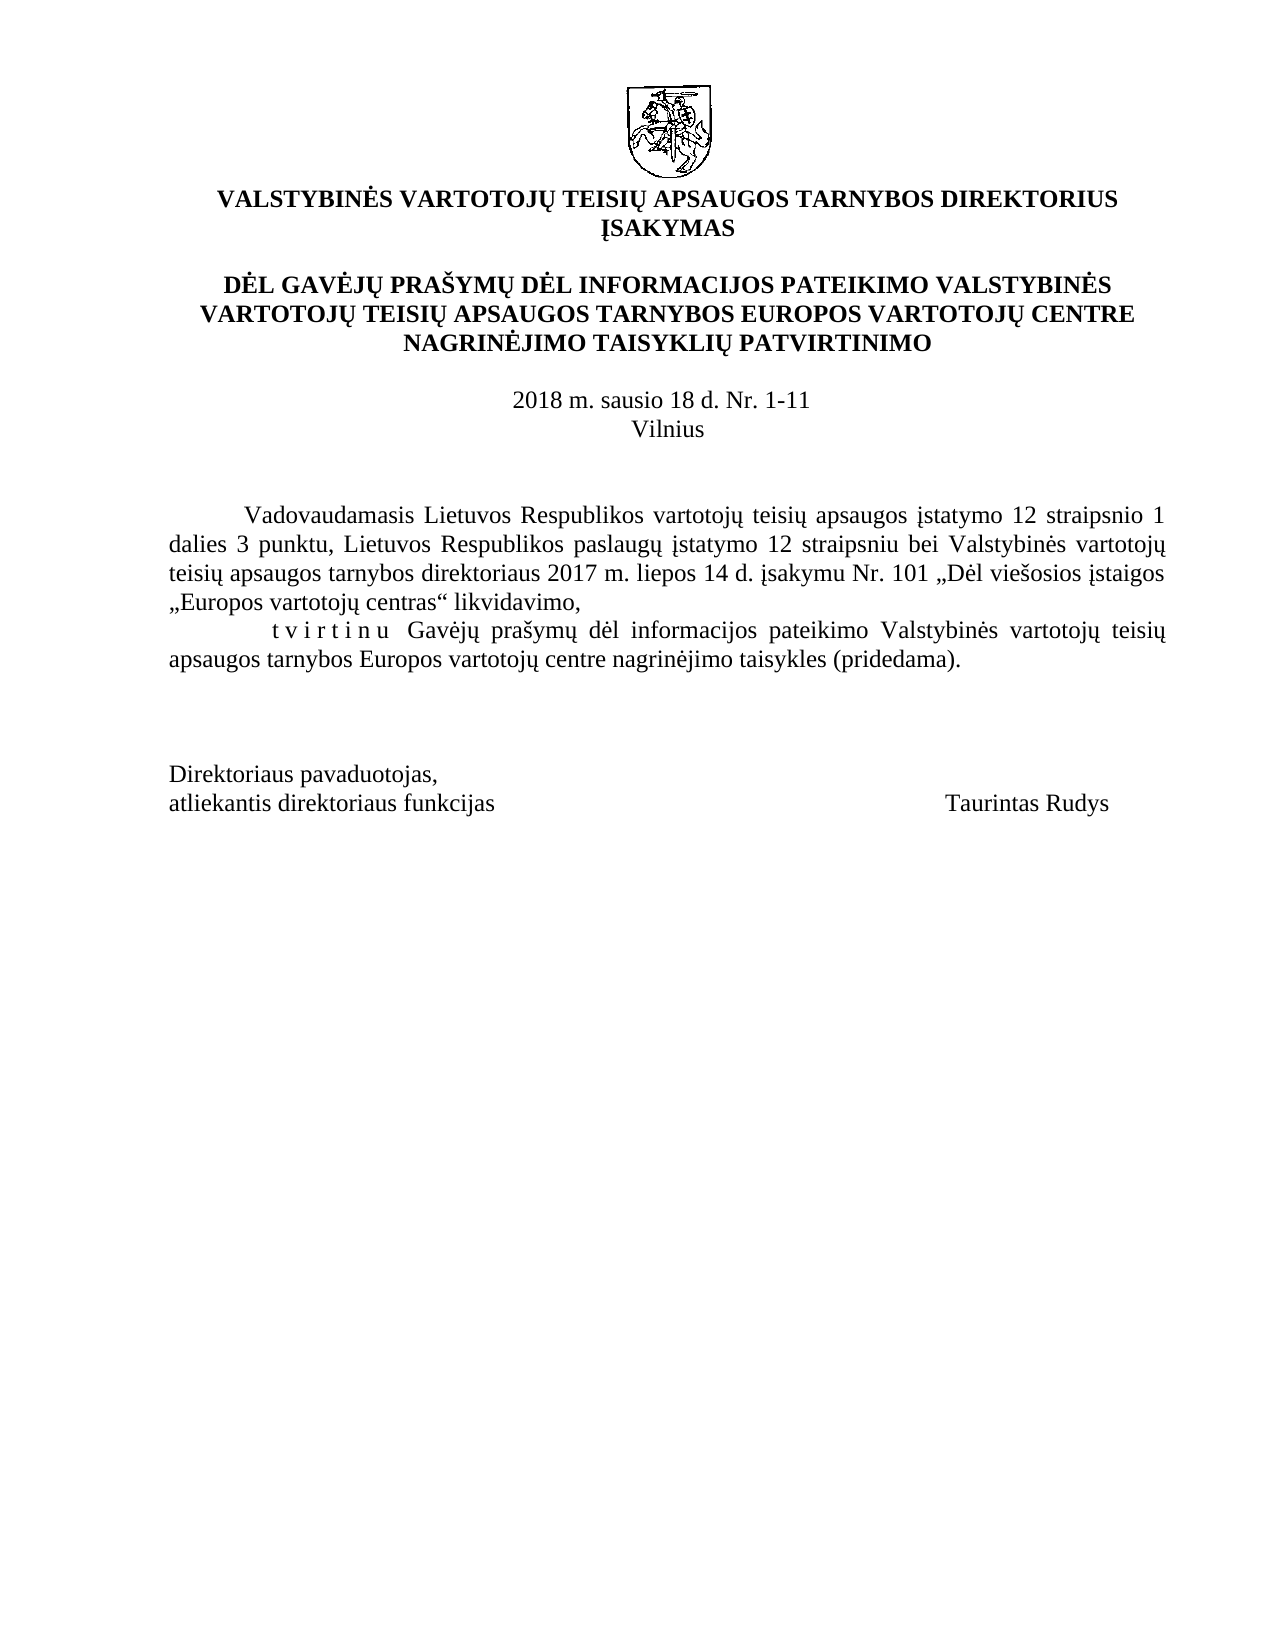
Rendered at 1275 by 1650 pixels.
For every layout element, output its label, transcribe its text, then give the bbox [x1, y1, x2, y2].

text atliekantis direktoriaus funkcijas Taurintas Rudys [169, 788, 1167, 817]
text DĖL GAVĖJŲ PRAŠYMŲ DĖL INFORMACIJOS PATEIKIMO VALSTYBINĖS VARTOTOJŲ TEISIŲ APSAUGOS TARNYBOS EUROPOS VARTOTOJŲ CENTRE NAGRINĖJIMO TAISYKLIŲ PATVIRTINIMO [169, 271, 1167, 357]
text Direktoriaus pavaduotojas, [169, 759, 1167, 788]
text Vadovaudamasis Lietuvos Respublikos vartotojų teisių apsaugos įstatymo 12 straipsnio 1 dalies 3 punktu, Lietuvos Respublikos paslaugų įstatymo 12 straipsniu bei Valstybinės vartotojų teisių apsaugos tarnybos direktoriaus 2017 m. liepos 14 d. įsakymu Nr. 101 „Dėl viešosios įstaigos „Europos vartotojų centras“ likvidavimo, [169, 501, 1167, 616]
text VALSTYBINĖS VARTOTOJŲ TEISIŲ APSAUGOS TARNYBOS DIREKTORIUS ĮSAKYMAS [169, 184, 1167, 242]
text tvirtinu Gavėjų prašymų dėl informacijos pateikimo Valstybinės vartotojų teisių apsaugos tarnybos Europos vartotojų centre nagrinėjimo taisykles (pridedama). [169, 616, 1167, 673]
text Vilnius [169, 414, 1167, 443]
text 2018 m. sausio 18 d. Nr. 1-11 [169, 386, 1167, 414]
